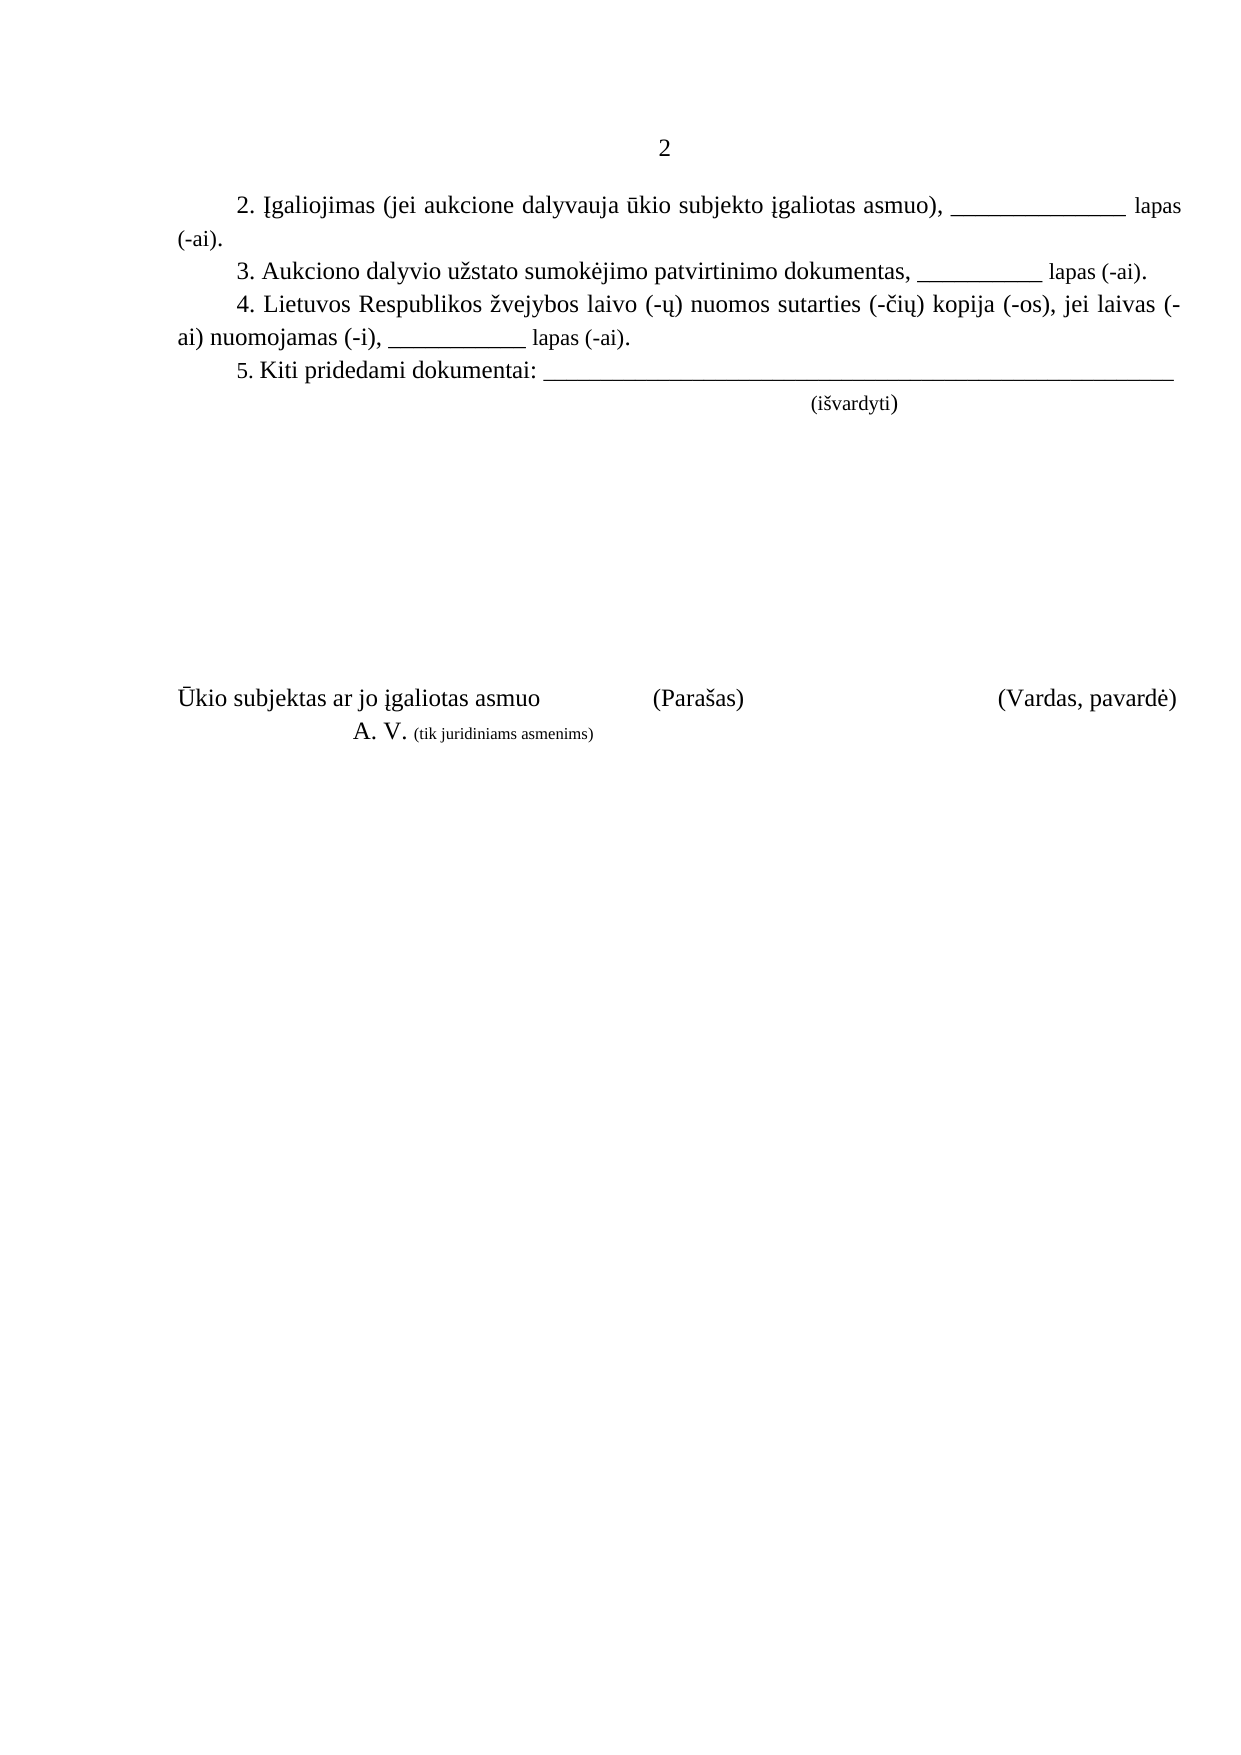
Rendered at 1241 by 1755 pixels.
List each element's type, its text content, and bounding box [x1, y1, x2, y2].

text 5. Kiti pridedami dokumentai: _______________________________________________________ [177, 356, 1181, 384]
text A. V. (tik juridiniams asmenims) [177, 716, 1181, 745]
text 2. Įgaliojimas (jei aukcione dalyvauja ūkio subjekto įgaliotas asmuo), ______________ lapas (-ai). [177, 190, 1181, 252]
text (išvardyti) [177, 388, 1181, 415]
text 3. Aukciono dalyvio užstato sumokėjimo patvirtinimo dokumentas, __________ lapas (-ai). [177, 256, 1181, 285]
text 4. Lietuvos Respublikos žvejybos laivo (-ų) nuomos sutarties (-čių) kopija (-os), jei laivas (-ai) nuomojamas (-i), ___________ lapas (-ai). [177, 289, 1181, 351]
text Ūkio subjektas ar jo įgaliotas asmuo (Parašas) (Vardas, pavardė) [148, 683, 1181, 712]
